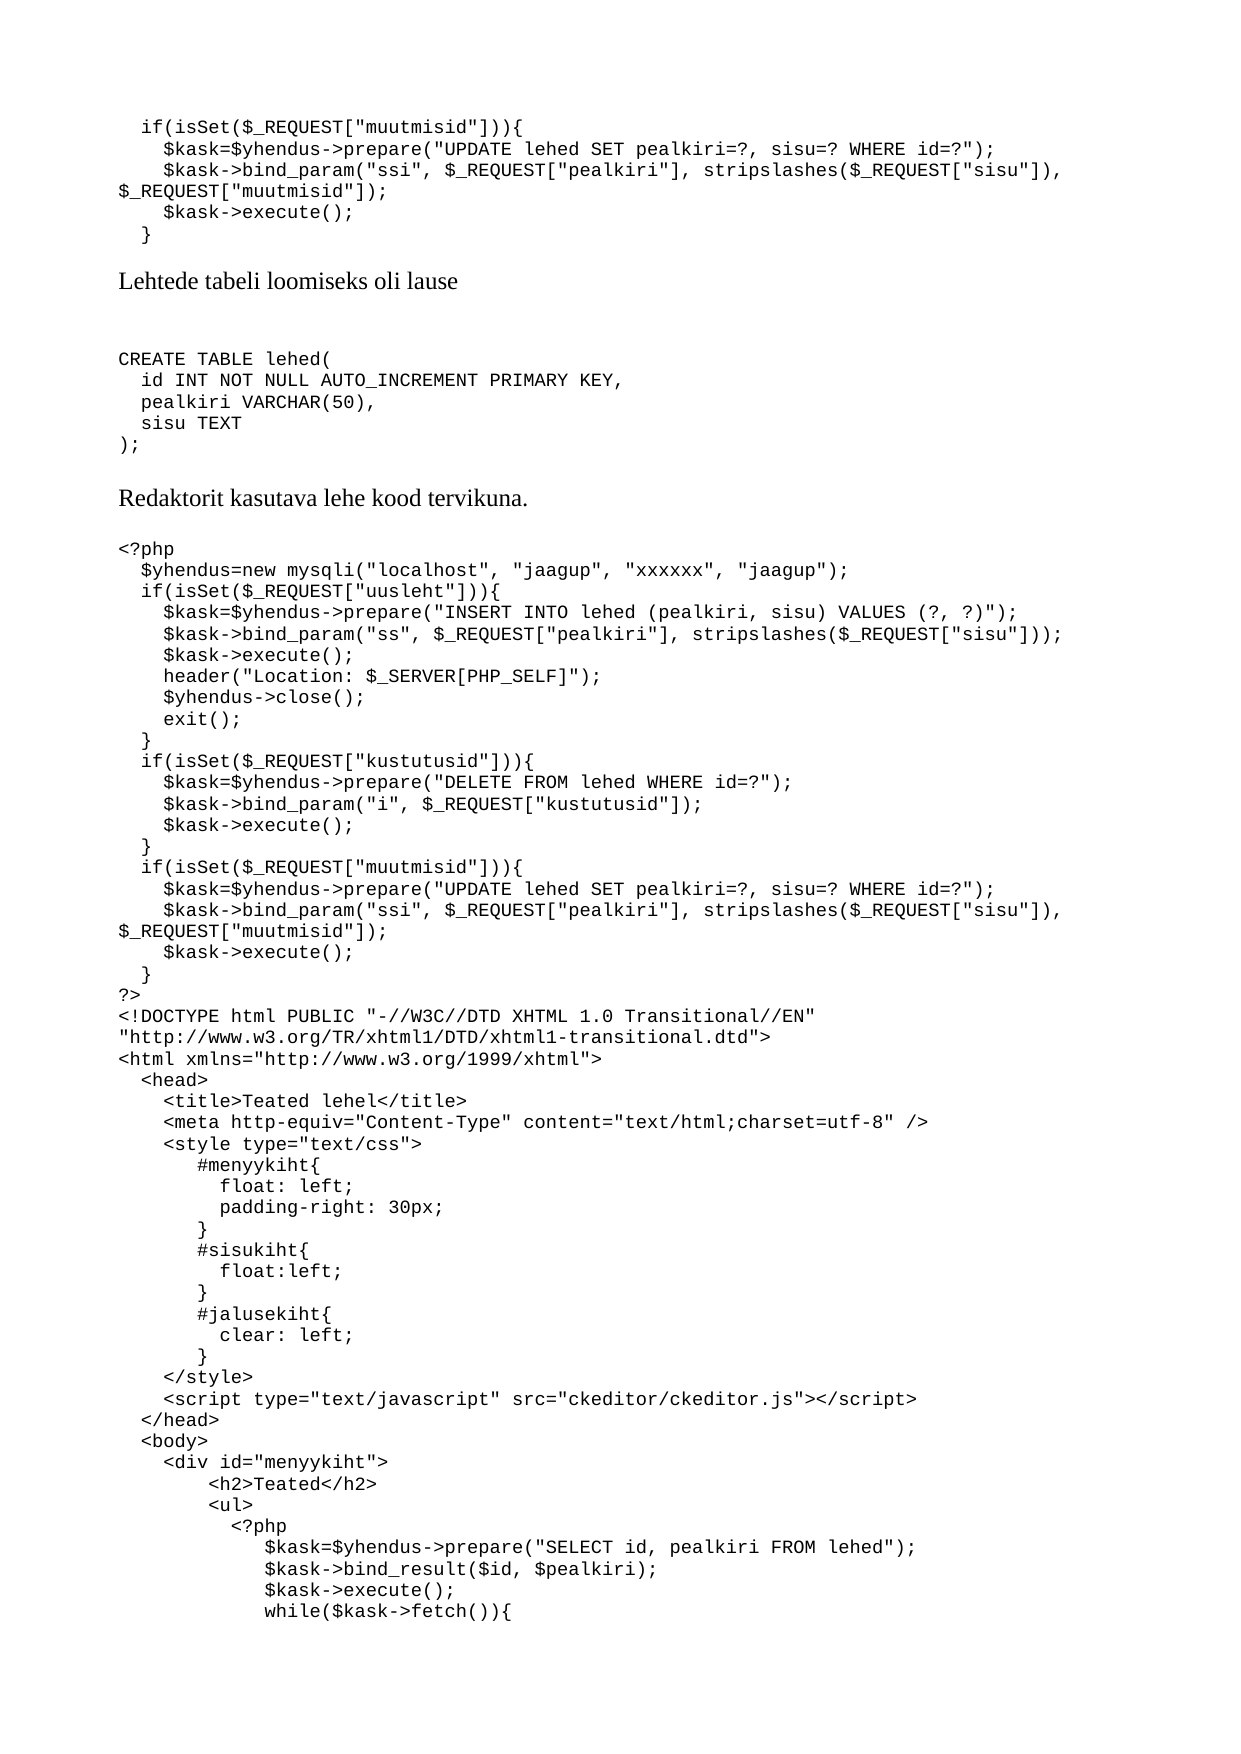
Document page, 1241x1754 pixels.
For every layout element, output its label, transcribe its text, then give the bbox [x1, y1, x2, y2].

text $kask->execute(); [118, 943, 1122, 964]
text $kask=$yhendus->prepare("UPDATE lehed SET pealkiri=?, sisu=? WHERE id=?"); [118, 879, 1122, 901]
text </head> [118, 1411, 1122, 1432]
text sisu TEXT [118, 414, 1122, 435]
text $kask=$yhendus->prepare("INSERT INTO lehed (pealkiri, sisu) VALUES (?, ?)"); [118, 603, 1122, 624]
text } [118, 224, 1122, 246]
text <head> [118, 1071, 1122, 1092]
text } [118, 731, 1122, 752]
text #sisukiht{ [118, 1241, 1122, 1262]
text pealkiri VARCHAR(50), [118, 392, 1122, 414]
text Lehtede tabeli loomiseks oli lause [118, 267, 1122, 294]
text exit(); [118, 709, 1122, 731]
text } [118, 1347, 1122, 1368]
text $kask->bind_param("ssi", $_REQUEST["pealkiri"], stripslashes($_REQUEST["sisu"]), $_REQUEST["muutmisid"]); [118, 161, 1122, 203]
text if(isSet($_REQUEST["muutmisid"])){ [118, 118, 1122, 139]
text $kask->execute(); [118, 1581, 1122, 1602]
text clear: left; [118, 1326, 1122, 1347]
text if(isSet($_REQUEST["uusleht"])){ [118, 582, 1122, 603]
text float: left; [118, 1177, 1122, 1198]
text <?php [118, 1517, 1122, 1538]
text Redaktorit kasutava lehe kood tervikuna. [118, 484, 1122, 512]
text <!DOCTYPE html PUBLIC "-//W3C//DTD XHTML 1.0 Transitional//EN" [118, 1007, 1122, 1028]
text <style type="text/css"> [118, 1134, 1122, 1156]
text } [118, 1283, 1122, 1304]
text $kask->bind_param("ssi", $_REQUEST["pealkiri"], stripslashes($_REQUEST["sisu"]), $_REQUEST["muutmisid"]); [118, 901, 1122, 943]
text <html xmlns="http://www.w3.org/1999/xhtml"> [118, 1049, 1122, 1071]
text $kask->bind_param("i", $_REQUEST["kustutusid"]); [118, 794, 1122, 816]
text CREATE TABLE lehed( [118, 350, 1122, 371]
text $kask->execute(); [118, 816, 1122, 837]
text } [118, 1219, 1122, 1241]
text ); [118, 435, 1122, 456]
text $yhendus->close(); [118, 688, 1122, 709]
text <script type="text/javascript" src="ckeditor/ckeditor.js"></script> [118, 1389, 1122, 1411]
text #jalusekiht{ [118, 1304, 1122, 1326]
text ?> [118, 986, 1122, 1007]
text $kask->bind_param("ss", $_REQUEST["pealkiri"], stripslashes($_REQUEST["sisu"])); [118, 624, 1122, 646]
text <title>Teated lehel</title> [118, 1092, 1122, 1113]
text $kask->bind_result($id, $pealkiri); [118, 1559, 1122, 1581]
text "http://www.w3.org/TR/xhtml1/DTD/xhtml1-transitional.dtd"> [118, 1028, 1122, 1049]
text $yhendus=new mysqli("localhost", "jaagup", "xxxxxx", "jaagup"); [118, 561, 1122, 582]
text $kask=$yhendus->prepare("DELETE FROM lehed WHERE id=?"); [118, 773, 1122, 794]
text <body> [118, 1432, 1122, 1453]
text if(isSet($_REQUEST["muutmisid"])){ [118, 858, 1122, 879]
text id INT NOT NULL AUTO_INCREMENT PRIMARY KEY, [118, 371, 1122, 392]
text $kask->execute(); [118, 646, 1122, 667]
text <ul> [118, 1496, 1122, 1517]
text <?php [118, 539, 1122, 561]
text <h2>Teated</h2> [118, 1474, 1122, 1496]
text #menyykiht{ [118, 1156, 1122, 1177]
text $kask->execute(); [118, 203, 1122, 224]
text padding-right: 30px; [118, 1198, 1122, 1219]
text </style> [118, 1368, 1122, 1389]
text header("Location: $_SERVER[PHP_SELF]"); [118, 667, 1122, 688]
text } [118, 837, 1122, 858]
text while($kask->fetch()){ [118, 1602, 1122, 1623]
text if(isSet($_REQUEST["kustutusid"])){ [118, 752, 1122, 773]
text float:left; [118, 1262, 1122, 1283]
text } [118, 964, 1122, 986]
text $kask=$yhendus->prepare("SELECT id, pealkiri FROM lehed"); [118, 1538, 1122, 1559]
text <meta http-equiv="Content-Type" content="text/html;charset=utf-8" /> [118, 1113, 1122, 1134]
text <div id="menyykiht"> [118, 1453, 1122, 1474]
text $kask=$yhendus->prepare("UPDATE lehed SET pealkiri=?, sisu=? WHERE id=?"); [118, 139, 1122, 161]
